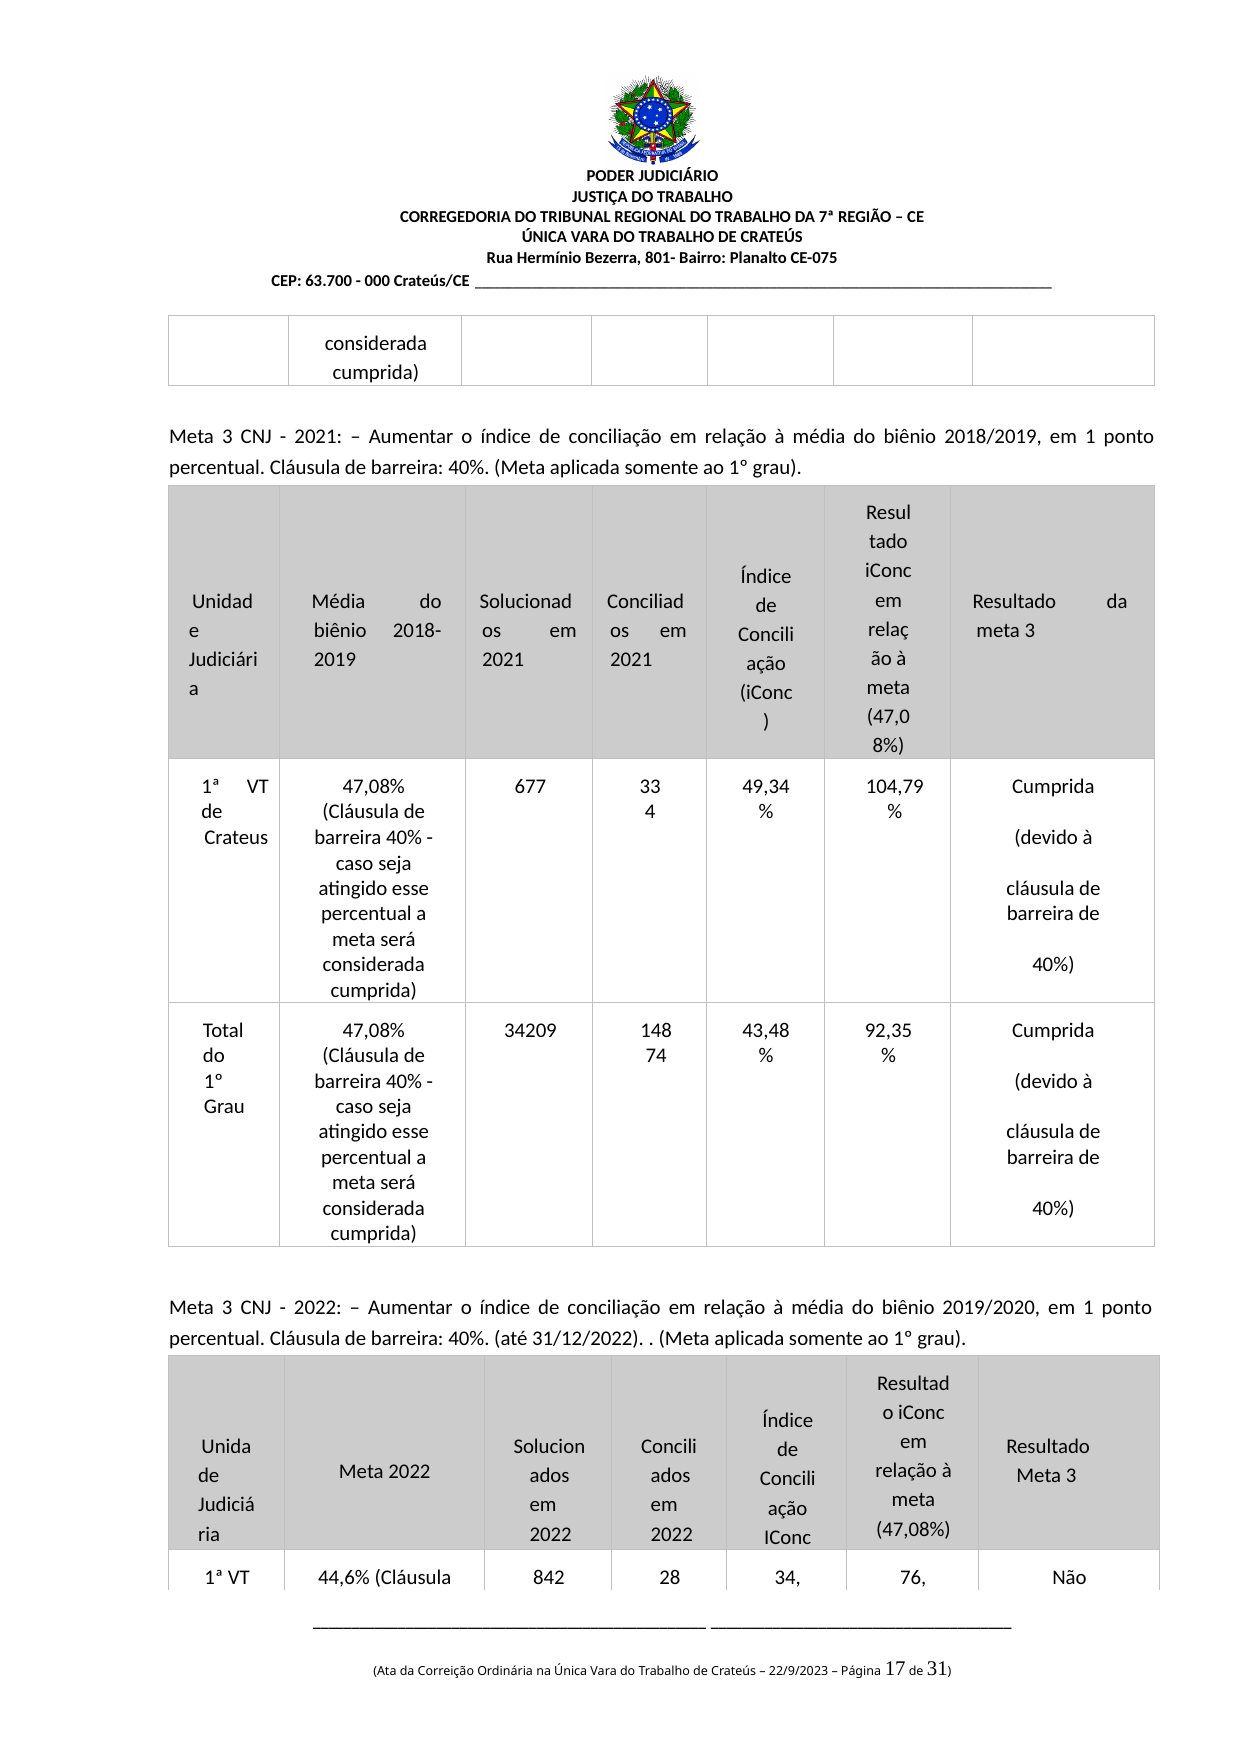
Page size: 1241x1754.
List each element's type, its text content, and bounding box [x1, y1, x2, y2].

table_cell [825, 1144, 950, 1195]
table_cell 1ª VT [169, 1550, 284, 1589]
table_cell [462, 316, 591, 385]
table_cell considerada cumprida) [280, 1195, 465, 1246]
table_cell 14874 [593, 1003, 706, 1068]
table_cell [825, 1195, 950, 1246]
table_cell cláusula de [951, 875, 1154, 901]
table_cell barreira 40% - caso seja [280, 824, 465, 875]
table_header Meta 2022 [285, 1356, 484, 1549]
table_cell 1º Grau [169, 1068, 279, 1119]
table_cell [466, 1068, 592, 1119]
table_cell [593, 1119, 706, 1144]
table_cell [593, 1068, 706, 1119]
table_cell [825, 951, 950, 1002]
table_cell [169, 316, 288, 385]
table_cell 1ª VT de [169, 759, 279, 824]
table_cell [707, 875, 824, 901]
table_header Unidade Judiciária [169, 1356, 284, 1549]
table_cell [466, 951, 592, 1002]
table_cell 104,79% [825, 759, 950, 824]
table_cell [593, 1144, 706, 1195]
table_cell [825, 901, 950, 951]
table_cell [466, 901, 592, 951]
table_cell barreira de [951, 1144, 1154, 1195]
table_cell percentual a meta será [280, 901, 465, 951]
table_cell [834, 316, 972, 385]
table_cell [825, 824, 950, 875]
table_cell atingido esse [280, 1119, 465, 1144]
table_cell [707, 1068, 824, 1119]
table_cell [466, 1195, 592, 1246]
table_cell [593, 901, 706, 951]
table_cell 43,48% [707, 1003, 824, 1068]
table_cell 34209 [466, 1003, 592, 1068]
table_header Índice de Conciliação (iConc) [707, 486, 824, 758]
table_cell [169, 875, 279, 901]
table_cell [169, 901, 279, 951]
table_cell [169, 1119, 279, 1144]
table_header Solucionados em 2022 [485, 1356, 611, 1549]
table_cell 334 [593, 759, 706, 824]
picture [603, 73, 702, 166]
table_header Resultado Meta 3 [979, 1356, 1159, 1549]
table_header Média do biênio 2018- 2019 [280, 486, 465, 758]
text Meta 3 CNJ - 2021: – Aumentar o índice de conciliação em relação à média do biênio 2018/2019, em 1 ponto percentual. Cláusula de barreira: 40%. (Meta aplicada somente ao 1º grau). [169, 424, 1156, 479]
table_header Resultado iConc em relação à meta (47,08%) [825, 486, 950, 758]
table_cell barreira de [951, 901, 1154, 951]
table_cell atingido esse [280, 875, 465, 901]
table_cell [169, 1144, 279, 1195]
table_header Conciliados em 2021 [593, 486, 706, 758]
table_cell [466, 875, 592, 901]
text Meta 3 CNJ - 2022: – Aumentar o índice de conciliação em relação à média do biênio 2019/2020, em 1 ponto percentual. Cláusula de barreira: 40%. (até 31/12/2022). . (Meta aplicada somente ao 1º grau). [169, 1294, 1154, 1350]
table_cell 76, [847, 1550, 978, 1589]
table_cell 842 [485, 1550, 611, 1589]
table_cell 47,08% (Cláusula de [280, 1003, 465, 1068]
table_cell [973, 316, 1154, 385]
table_cell 677 [466, 759, 592, 824]
table_cell [708, 316, 833, 385]
table_cell [592, 316, 707, 385]
table_cell [825, 1119, 950, 1144]
table_cell [593, 824, 706, 875]
table_cell 44,6% (Cláusula [285, 1550, 484, 1589]
table_cell 40%) [951, 951, 1154, 1002]
table_header Unidade Judiciária [169, 486, 279, 758]
table_header Resultado iConc em relação à meta (47,08%) [847, 1356, 978, 1549]
table_cell [707, 951, 824, 1002]
table_cell [466, 824, 592, 875]
table_cell [593, 951, 706, 1002]
table_header Índice de Conciliação IConc [727, 1356, 846, 1549]
table_cell Não [979, 1550, 1159, 1589]
table_cell [169, 1195, 279, 1246]
table_header Resultado da meta 3 [951, 486, 1154, 758]
table_cell [466, 1144, 592, 1195]
table_cell [707, 1195, 824, 1246]
table_cell [825, 1068, 950, 1119]
table_cell percentual a meta será [280, 1144, 465, 1195]
table_cell [707, 824, 824, 875]
table_cell 49,34% [707, 759, 824, 824]
table_cell [707, 1119, 824, 1144]
table_cell (devido à [951, 1068, 1154, 1119]
table_cell 47,08% (Cláusula de [280, 759, 465, 824]
table_cell Cumprida [951, 759, 1154, 824]
table_cell 92,35% [825, 1003, 950, 1068]
table_cell [707, 901, 824, 951]
table_header Conciliados em 2022 [612, 1356, 726, 1549]
table_cell 40%) [951, 1195, 1154, 1246]
table_cell cláusula de [951, 1119, 1154, 1144]
table_cell barreira 40% - caso seja [280, 1068, 465, 1119]
table_cell [169, 951, 279, 1002]
table_cell Crateus [169, 824, 279, 875]
table_cell [825, 875, 950, 901]
table_cell [466, 1119, 592, 1144]
table_cell Cumprida [951, 1003, 1154, 1068]
table_header Solucionados em 2021 [466, 486, 592, 758]
table_cell 28 [612, 1550, 726, 1589]
table_cell [593, 875, 706, 901]
table_cell (devido à [951, 824, 1154, 875]
table_cell considerada cumprida) [280, 951, 465, 1002]
table_cell Total do [169, 1003, 279, 1068]
table_cell [707, 1144, 824, 1195]
table_cell considerada cumprida) [289, 316, 461, 385]
table_cell 34, [727, 1550, 846, 1589]
table_cell [593, 1195, 706, 1246]
